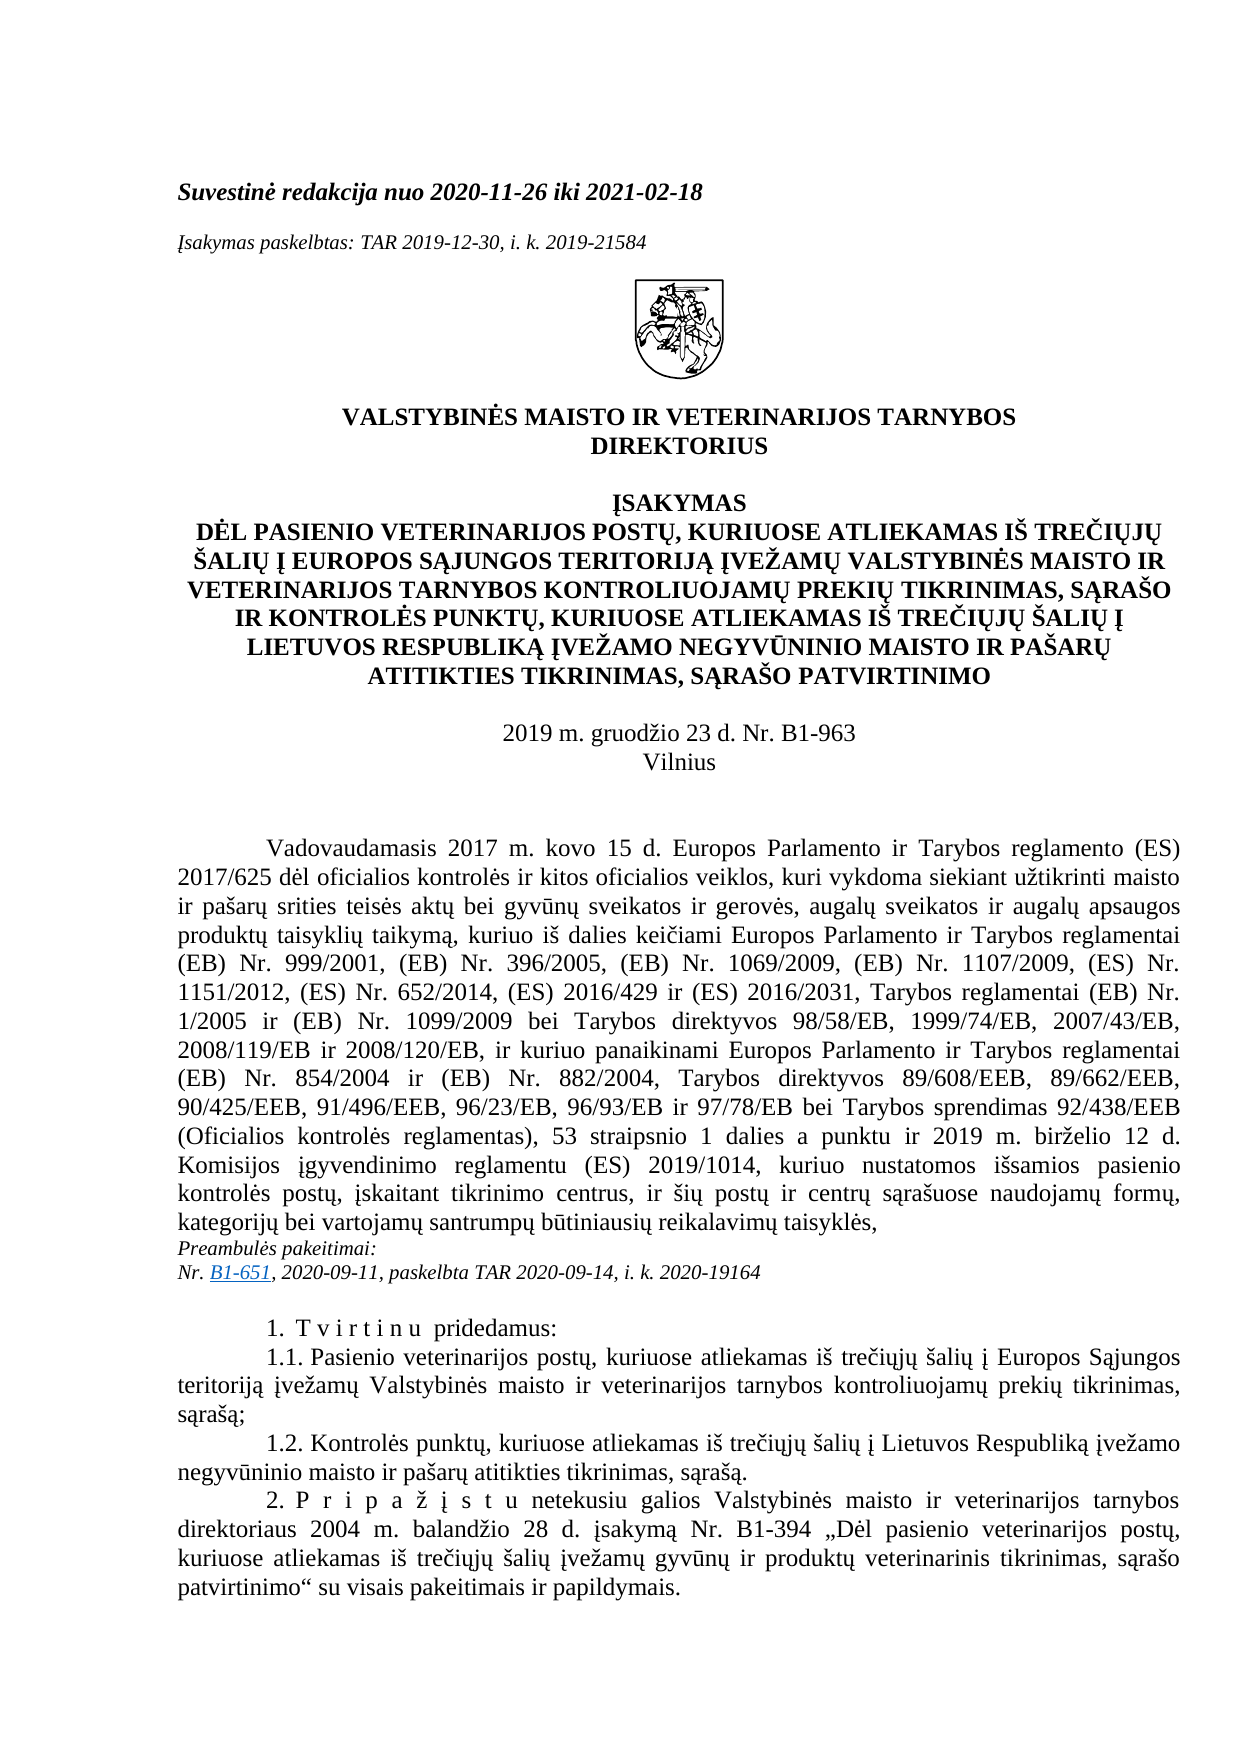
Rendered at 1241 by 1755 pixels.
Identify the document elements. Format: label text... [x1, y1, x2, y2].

text 1. Tvirtinu pridedamus: [177, 1313, 1181, 1342]
text VALSTYBINĖS MAISTO IR VETERINARIJOS TARNYBOS [177, 402, 1181, 431]
text Vadovaudamasis 2017 m. kovo 15 d. Europos Parlamento ir Tarybos reglamento (ES) 2017/625 dėl oficialios kontrolės ir kitos oficialios veiklos, kuri vykdoma siekiant užtikrinti maisto ir pašarų srities teisės aktų bei gyvūnų sveikatos ir gerovės, augalų sveikatos ir augalų apsaugos produktų taisyklių taikymą, kuriuo iš dalies keičiami Europos Parlamento ir Tarybos reglamentai (EB) Nr. 999/2001, (EB) Nr. 396/2005, (EB) Nr. 1069/2009, (EB) Nr. 1107/2009, (ES) Nr. 1151/2012, (ES) Nr. 652/2014, (ES) 2016/429 ir (ES) 2016/2031, Tarybos reglamentai (EB) Nr. 1/2005 ir (EB) Nr. 1099/2009 bei Tarybos direktyvos 98/58/EB, 1999/74/EB, 2007/43/EB, 2008/119/EB ir 2008/120/EB, ir kuriuo panaikinami Europos Parlamento ir Tarybos reglamentai (EB) Nr. 854/2004 ir (EB) Nr. 882/2004, Tarybos direktyvos 89/608/EEB, 89/662/EEB, 90/425/EEB, 91/496/EEB, 96/23/EB, 96/93/EB ir 97/78/EB bei Tarybos sprendimas 92/438/EEB (Oficialios kontrolės reglamentas), 53 straipsnio 1 dalies a punktu ir 2019 m. birželio 12 d. Komisijos įgyvendinimo reglamentu (ES) 2019/1014, kuriuo nustatomos išsamios pasienio kontrolės postų, įskaitant tikrinimo centrus, ir šių postų ir centrų sąrašuose naudojamų formų, kategorijų bei vartojamų santrumpų būtiniausių reikalavimų taisyklės, [177, 833, 1181, 1236]
text DĖL PASIENIO VETERINARIJOS POSTŲ, KURIUOSE ATLIEKAMAS IŠ TREČIŲJŲ ŠALIŲ Į EUROPOS SĄJUNGOS TERITORIJĄ ĮVEŽAMŲ VALSTYBINĖS MAISTO IR VETERINARIJOS TARNYBOS KONTROLIUOJAMŲ PREKIŲ TIKRINIMAS, SĄRAŠO IR KONTROLĖS PUNKTŲ, KURIUOSE ATLIEKAMAS IŠ TREČIŲJŲ ŠALIŲ Į LIETUVOS RESPUBLIKĄ ĮVEŽAMO NEGYVŪNINIO MAISTO IR PAŠARŲ ATITIKTIES TIKRINIMAS, SĄRAŠO PATVIRTINIMO [177, 517, 1181, 690]
text 1.1. Pasienio veterinarijos postų, kuriuose atliekamas iš trečiųjų šalių į Europos Sąjungos teritoriją įvežamų Valstybinės maisto ir veterinarijos tarnybos kontroliuojamų prekių tikrinimas, sąrašą; [177, 1342, 1181, 1428]
text 2019 m. gruodžio 23 d. Nr. B1-963 [177, 718, 1181, 747]
text Nr. B1-651, 2020-09-11, paskelbta TAR 2020-09-14, i. k. 2020-19164 [177, 1260, 1181, 1284]
text 2. P r i p a ž į s t u netekusiu galios Valstybinės maisto ir veterinarijos tarnybos direktoriaus 2004 m. balandžio 28 d. įsakymą Nr. B1-394 „Dėl pasienio veterinarijos postų, kuriuose atliekamas iš trečiųjų šalių įvežamų gyvūnų ir produktų veterinarinis tikrinimas, sąrašo patvirtinimo“ su visais pakeitimais ir papildymais. [177, 1485, 1181, 1600]
text Preambulės pakeitimai: [177, 1236, 1181, 1260]
text Įsakymas paskelbtas: TAR 2019-12-30, i. k. 2019-21584 [177, 230, 1181, 254]
text Suvestinė redakcija nuo 2020-11-26 iki 2021-02-18 [177, 177, 1181, 206]
text DIREKTORIUS [177, 431, 1181, 460]
text 1.2. Kontrolės punktų, kuriuose atliekamas iš trečiųjų šalių į Lietuvos Respubliką įvežamo negyvūninio maisto ir pašarų atitikties tikrinimas, sąrašą. [177, 1428, 1181, 1485]
text Vilnius [177, 747, 1181, 776]
text ĮSAKYMAS [177, 488, 1181, 517]
